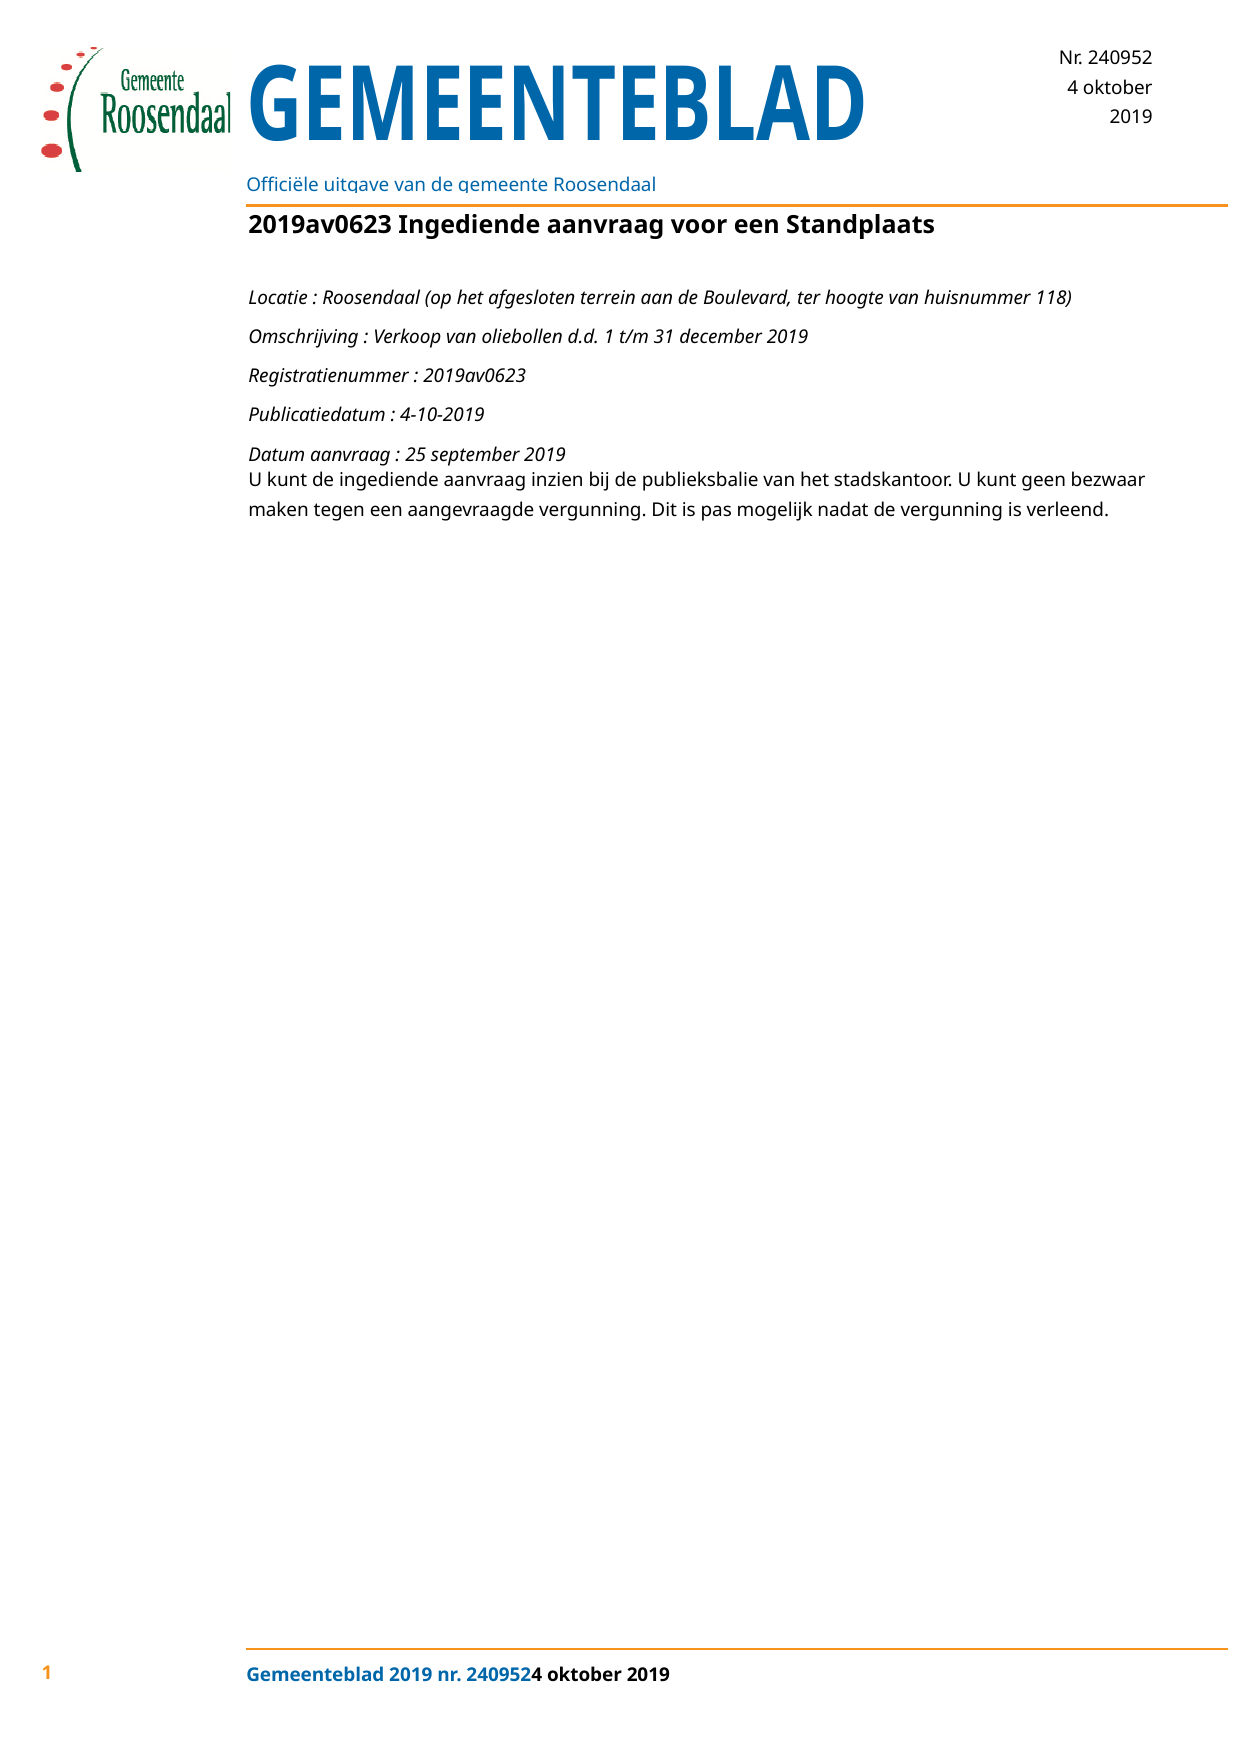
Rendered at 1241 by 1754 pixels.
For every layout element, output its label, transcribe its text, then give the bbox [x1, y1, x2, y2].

text Locatie : Roosendaal (op het afgesloten terrein aan de Boulevard, ter hoogte van huisnummer 118) [248, 284, 1152, 309]
text Datum aanvraag : 25 september 2019 [248, 441, 1152, 467]
text U kunt de ingediende aanvraag inzien bij de publieksbalie van het stadskantoor. U kunt geen bezwaar maken tegen een aangevraagde vergunning. Dit is pas mogelijk nadat de vergunning is verleend. [248, 467, 1152, 522]
text 2019av0623 Ingediende aanvraag voor een Standplaats [248, 207, 1152, 241]
text Publicatiedatum : 4-10-2019 [248, 402, 1152, 427]
text Registratienummer : 2019av0623 [248, 362, 1152, 388]
text Omschrijving : Verkoop van oliebollen d.d. 1 t/m 31 december 2019 [248, 323, 1152, 349]
picture [41, 47, 231, 172]
